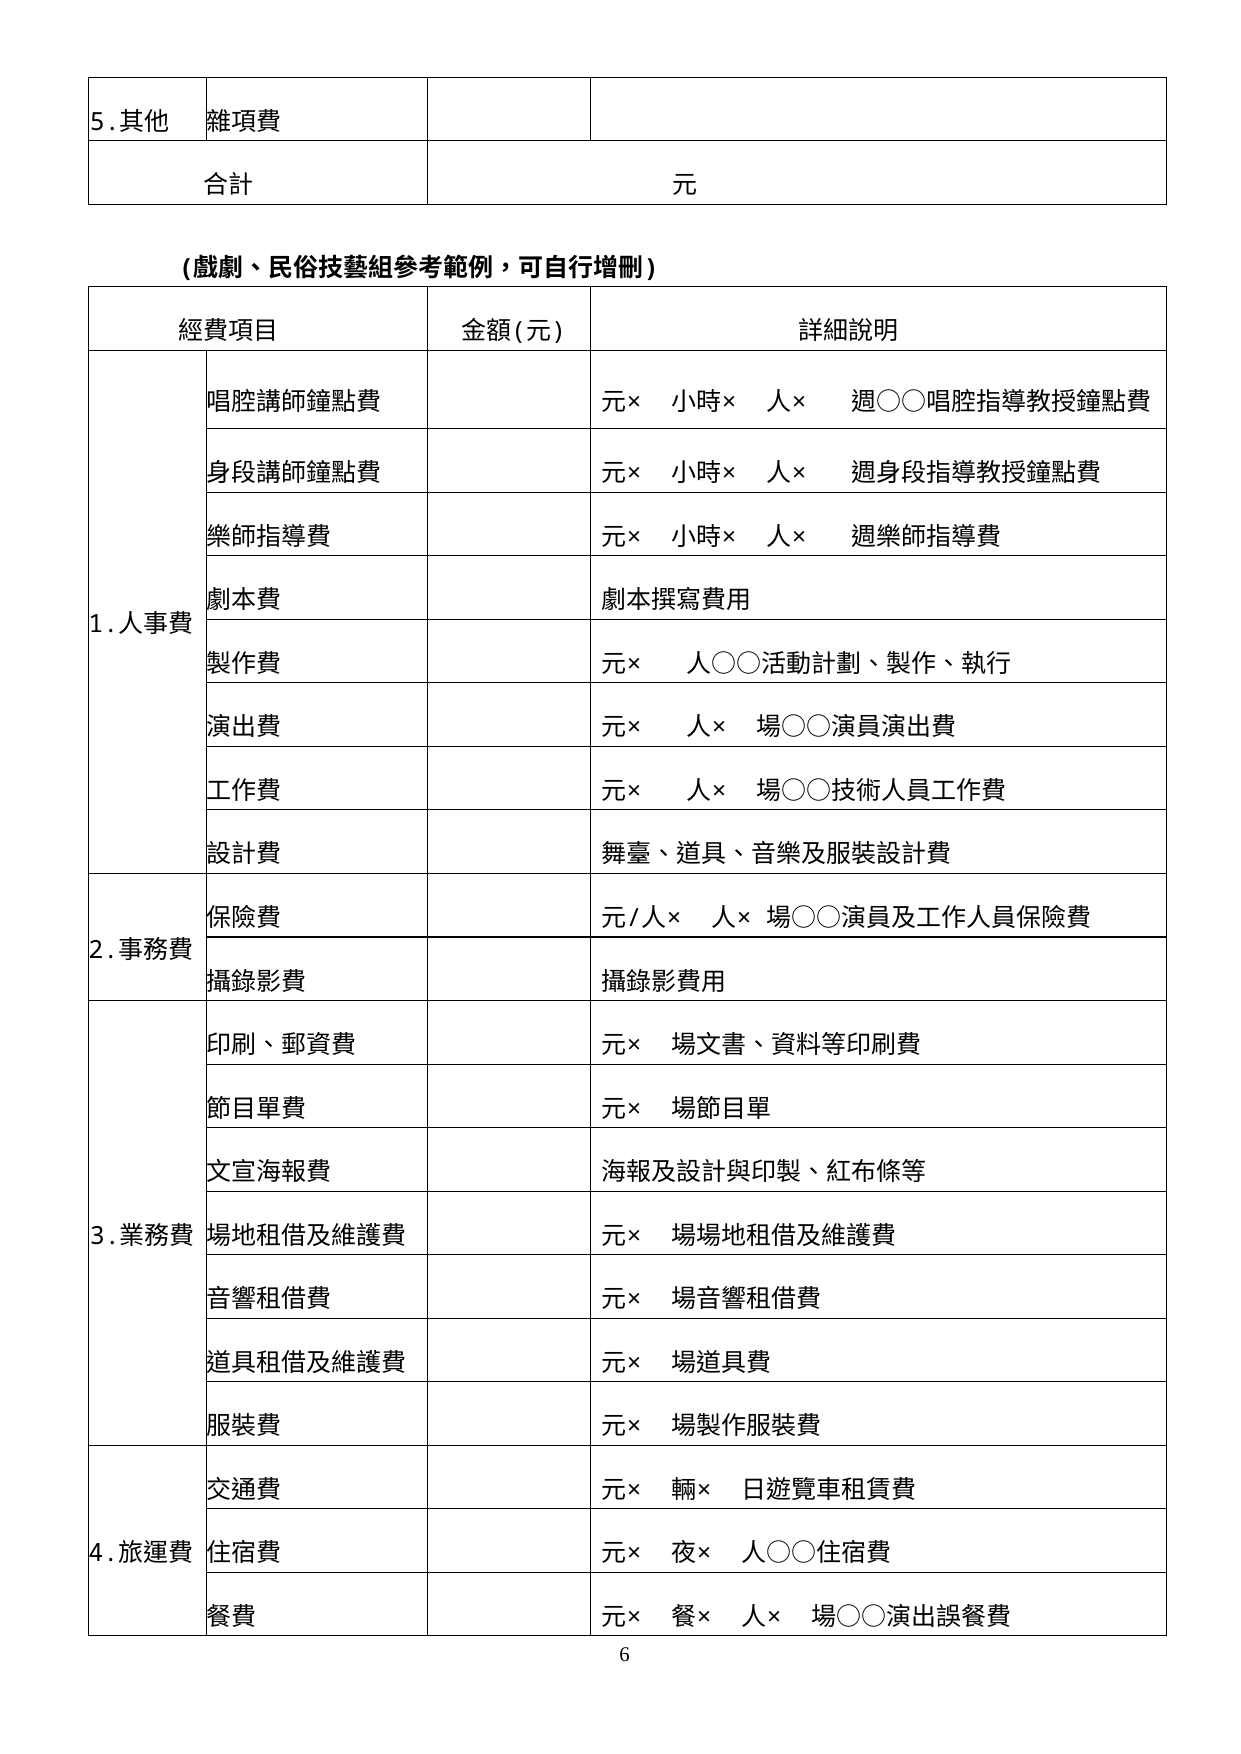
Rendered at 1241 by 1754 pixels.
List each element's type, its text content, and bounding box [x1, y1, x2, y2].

table_cell [428, 1128, 590, 1191]
table_cell [428, 1573, 590, 1635]
table_cell 元× 餐× 人× 場○○演出誤餐費 [591, 1573, 1166, 1635]
table_cell 合計 [89, 141, 427, 204]
table_cell 元× 場音響租借費 [591, 1255, 1166, 1318]
table_cell 交通費 [207, 1446, 427, 1508]
table_cell 元× 場道具費 [591, 1319, 1166, 1381]
table_cell 2.事務費 [89, 874, 206, 1000]
table_cell 節目單費 [207, 1065, 427, 1127]
table_cell 音響租借費 [207, 1255, 427, 1318]
table_cell [428, 493, 590, 555]
table_cell 元× 小時× 人× 週樂師指導費 [591, 493, 1166, 555]
table_cell 海報及設計與印製、紅布條等 [591, 1128, 1166, 1191]
table_cell [428, 1382, 590, 1445]
table_cell 元× 場製作服裝費 [591, 1382, 1166, 1445]
table_cell 元 [428, 141, 1166, 204]
table_cell 保險費 [207, 874, 427, 936]
table_cell [428, 78, 590, 140]
table_cell 元× 小時× 人× 週身段指導教授鐘點費 [591, 429, 1166, 492]
table_cell 住宿費 [207, 1509, 427, 1572]
table_cell 劇本撰寫費用 [591, 556, 1166, 619]
table_cell 元× 人× 場○○技術人員工作費 [591, 747, 1166, 809]
table_cell [428, 810, 590, 873]
table_cell [428, 1001, 590, 1063]
table_cell 文宣海報費 [207, 1128, 427, 1191]
table_cell 元× 人○○活動計劃、製作、執行 [591, 620, 1166, 682]
table_cell 元× 輛× 日遊覽車租賃費 [591, 1446, 1166, 1508]
table_cell 元× 夜× 人○○住宿費 [591, 1509, 1166, 1572]
table_cell 劇本費 [207, 556, 427, 619]
table_cell [428, 938, 590, 1000]
table_cell [428, 429, 590, 492]
table_header 金額(元) [428, 287, 590, 349]
table_header 經費項目 [89, 287, 427, 349]
table_cell 元× 場文書、資料等印刷費 [591, 1001, 1166, 1063]
table_cell [428, 1255, 590, 1318]
table_header 詳細說明 [591, 287, 1166, 349]
table_cell 元× 場場地租借及維護費 [591, 1192, 1166, 1254]
table_cell 1.人事費 [89, 351, 206, 873]
table_cell 場地租借及維護費 [207, 1192, 427, 1254]
table_cell [428, 620, 590, 682]
table_cell [428, 1065, 590, 1127]
table_cell 工作費 [207, 747, 427, 809]
table_cell 身段講師鐘點費 [207, 429, 427, 492]
table_cell [428, 1192, 590, 1254]
table_cell 唱腔講師鐘點費 [207, 351, 427, 428]
table_cell 元× 場節目單 [591, 1065, 1166, 1127]
table_cell 服裝費 [207, 1382, 427, 1445]
table_cell 演出費 [207, 683, 427, 746]
table_cell [428, 1509, 590, 1572]
table_cell [428, 1319, 590, 1381]
table_cell 5.其他 [89, 78, 206, 140]
table_cell 舞臺、道具、音樂及服裝設計費 [591, 810, 1166, 873]
table_cell 3.業務費 [89, 1001, 206, 1445]
table_cell 道具租借及維護費 [207, 1319, 427, 1381]
table_cell [591, 78, 1166, 140]
text (戲劇、民俗技藝組參考範例，可自行增刪) [88, 223, 1107, 286]
table_cell 元× 人× 場○○演員演出費 [591, 683, 1166, 746]
table_cell 雜項費 [207, 78, 427, 140]
table_cell 印刷、郵資費 [207, 1001, 427, 1063]
table_cell 攝錄影費用 [591, 938, 1166, 1000]
table_cell 餐費 [207, 1573, 427, 1635]
table_cell [428, 747, 590, 809]
table_cell 元× 小時× 人× 週○○唱腔指導教授鐘點費 [591, 351, 1166, 428]
table_cell 攝錄影費 [207, 938, 427, 1000]
table_cell [428, 556, 590, 619]
table_cell 設計費 [207, 810, 427, 873]
table_cell [428, 683, 590, 746]
table_cell 製作費 [207, 620, 427, 682]
table_cell 4.旅運費 [89, 1446, 206, 1635]
table_cell [428, 351, 590, 428]
table_cell 樂師指導費 [207, 493, 427, 555]
table_cell [428, 874, 590, 936]
table_cell [428, 1446, 590, 1508]
table_cell 元/人× 人× 場○○演員及工作人員保險費 [591, 874, 1166, 936]
